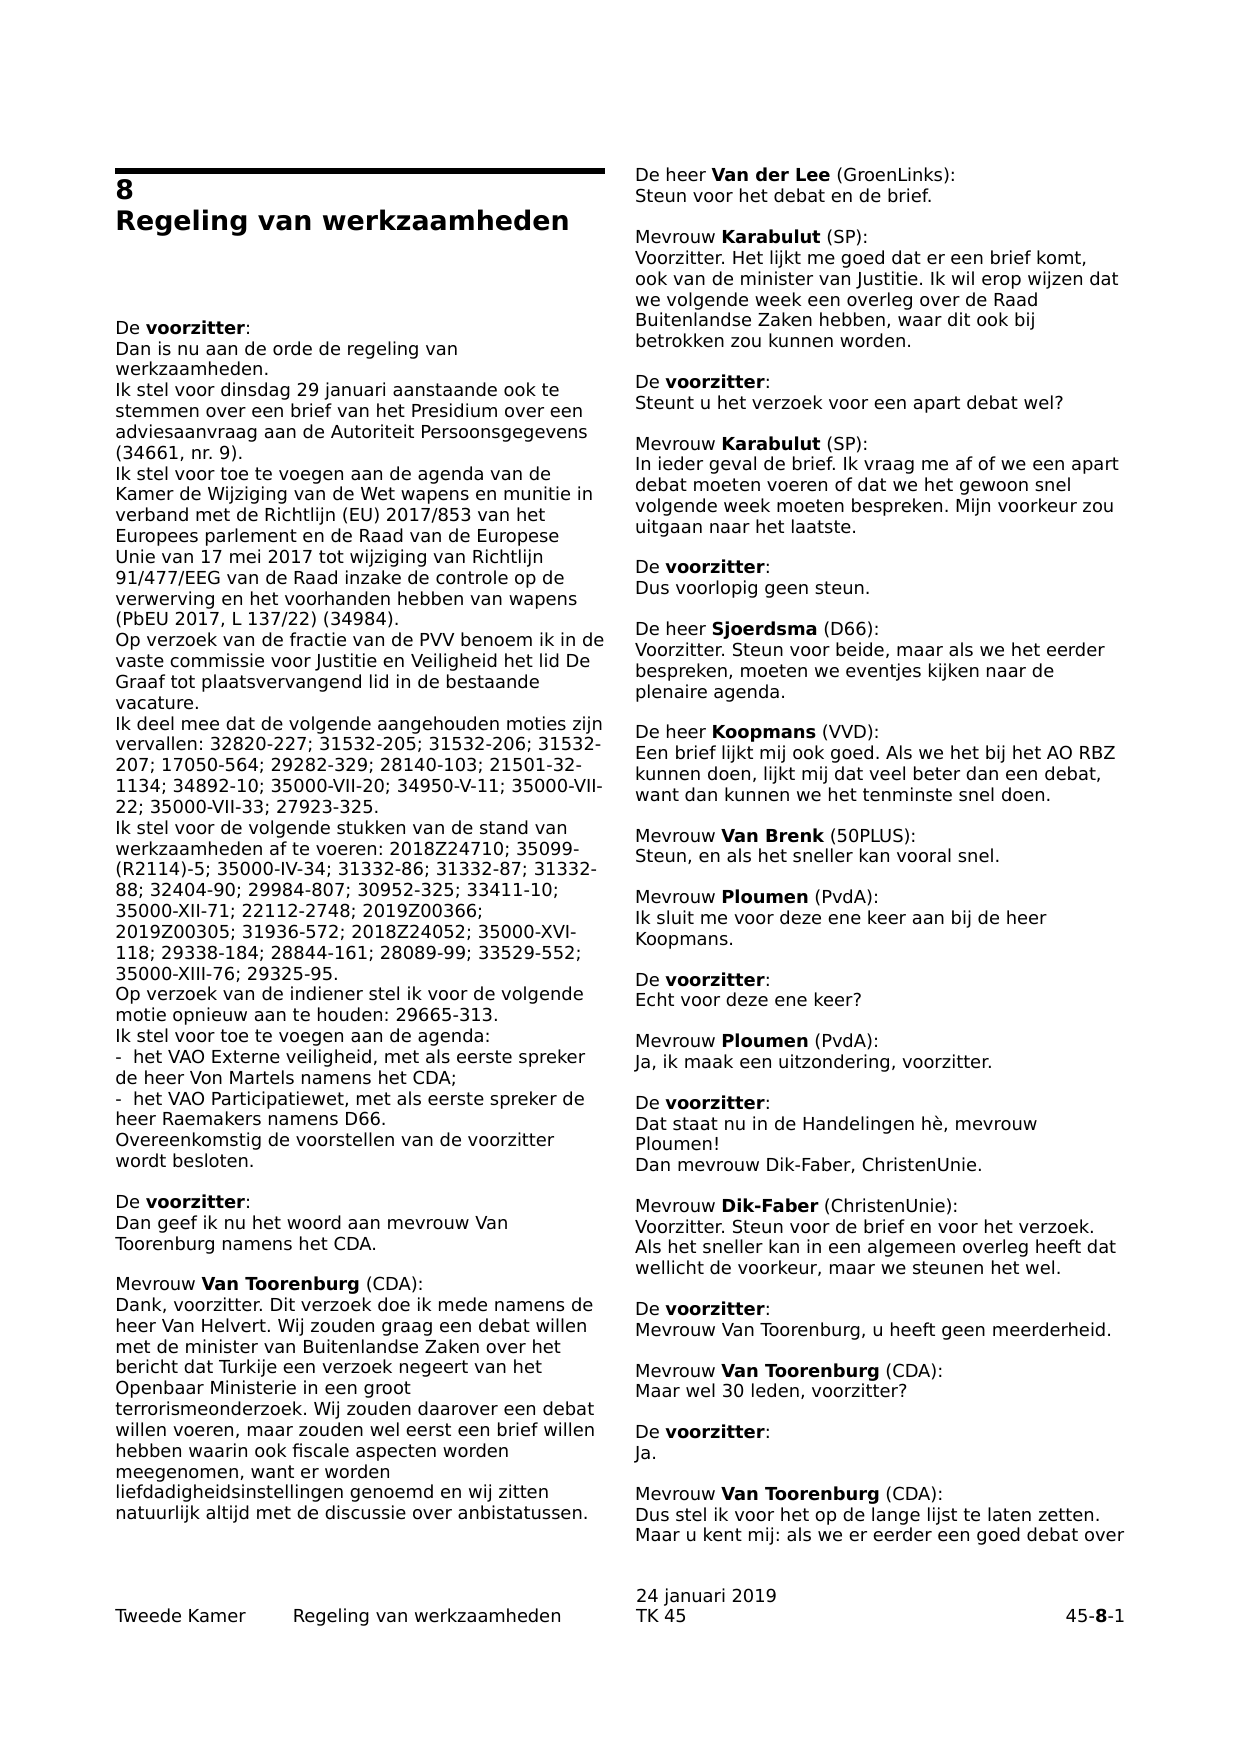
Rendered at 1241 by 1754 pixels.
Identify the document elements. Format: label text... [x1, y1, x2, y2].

text Overeenkomstig de voorstellen van de voorzitter wordt besloten. [115, 1130, 605, 1172]
text Op verzoek van de fractie van de PVV benoem ik in de vaste commissie voor Justitie en Veiligheid het lid De Graaf tot plaatsvervangend lid in de bestaande vacature. [115, 630, 605, 713]
text Mevrouw Van Toorenburg (CDA): [635, 1361, 1125, 1381]
text Op verzoek van de indiener stel ik voor de volgende motie opnieuw aan te houden: 29665-313. [115, 984, 605, 1026]
text Ja, ik maak een uitzondering, voorzitter. [635, 1052, 1125, 1072]
title 8 Regeling van werkzaamheden [115, 174, 605, 237]
text De voorzitter: [635, 1092, 1125, 1113]
text Ik sluit me voor deze ene keer aan bij de heer Koopmans. [635, 908, 1125, 949]
text De heer Van der Lee (GroenLinks): [635, 165, 1125, 186]
text Mevrouw Dik-Faber (ChristenUnie): [635, 1196, 1125, 1216]
list het VAO Externe veiligheid, met als eerste spreker de heer Von Martels namens het CDA; [115, 1047, 605, 1088]
text Ik stel voor toe te voegen aan de agenda: [115, 1026, 605, 1047]
text Ik stel voor dinsdag 29 januari aanstaande ook te stemmen over een brief van het Presidium over een adviesaanvraag aan de Autoriteit Persoonsgegevens (34661, nr. 9). [115, 380, 605, 463]
text Mevrouw Van Toorenburg (CDA): [115, 1274, 605, 1295]
text Echt voor deze ene keer? [635, 990, 1125, 1011]
text Mevrouw Van Brenk (50PLUS): [635, 825, 1125, 846]
text Mevrouw Van Toorenburg, u heeft geen meerderheid. [635, 1320, 1125, 1341]
text De heer Koopmans (VVD): [635, 722, 1125, 743]
text Mevrouw Ploumen (PvdA): [635, 1031, 1125, 1052]
text De voorzitter: [115, 1192, 605, 1212]
text De voorzitter: [635, 1422, 1125, 1443]
text Maar wel 30 leden, voorzitter? [635, 1381, 1125, 1402]
text Steunt u het verzoek voor een apart debat wel? [635, 392, 1125, 413]
text Voorzitter. Steun voor de brief en voor het verzoek. Als het sneller kan in een algemeen overleg heeft dat wellicht de voorkeur, maar we steunen het wel. [635, 1216, 1125, 1279]
text Mevrouw Karabulut (SP): [635, 433, 1125, 454]
text Steun, en als het sneller kan vooral snel. [635, 846, 1125, 867]
text Dus voorlopig geen steun. [635, 578, 1125, 599]
text De voorzitter: [635, 557, 1125, 578]
text Mevrouw Ploumen (PvdA): [635, 887, 1125, 908]
text De voorzitter: [635, 969, 1125, 990]
text Mevrouw Karabulut (SP): [635, 227, 1125, 248]
text In ieder geval de brief. Ik vraag me af of we een apart debat moeten voeren of dat we het gewoon snel volgende week moeten bespreken. Mijn voorkeur zou uitgaan naar het laatste. [635, 454, 1125, 537]
text Dus stel ik voor het op de lange lijst te laten zetten. Maar u kent mij: als we er eerder een goed debat over [635, 1504, 1125, 1546]
text De voorzitter: [635, 1299, 1125, 1320]
text Voorzitter. Steun voor beide, maar als we het eerder bespreken, moeten we eventjes kijken naar de plenaire agenda. [635, 640, 1125, 702]
text Dan geef ik nu het woord aan mevrouw Van Toorenburg namens het CDA. [115, 1212, 605, 1254]
text Dat staat nu in de Handelingen hè, mevrouw Ploumen! [635, 1113, 1125, 1155]
text Dan is nu aan de orde de regeling van werkzaamheden. [115, 338, 605, 380]
text De heer Sjoerdsma (D66): [635, 619, 1125, 640]
list het VAO Participatiewet, met als eerste spreker de heer Raemakers namens D66. [115, 1088, 605, 1130]
text Voorzitter. Het lijkt me goed dat er een brief komt, ook van de minister van Justitie. Ik wil erop wijzen dat we volgende week een overleg over de Raad Buitenlandse Zaken hebben, waar dit ook bij betrokken zou kunnen worden. [635, 248, 1125, 352]
text Dan mevrouw Dik-Faber, ChristenUnie. [635, 1155, 1125, 1176]
text De voorzitter: [635, 372, 1125, 392]
text Ja. [635, 1443, 1125, 1464]
text Steun voor het debat en de brief. [635, 186, 1125, 207]
text Dank, voorzitter. Dit verzoek doe ik mede namens de heer Van Helvert. Wij zouden graag een debat willen met de minister van Buitenlandse Zaken over het bericht dat Turkije een verzoek negeert van het Openbaar Ministerie in een groot terrorismeonderzoek. Wij zouden daarover een debat willen voeren, maar zouden wel eerst een brief willen hebben waarin ook fiscale aspecten worden meegenomen, want er worden liefdadigheidsinstellingen genoemd en wij zitten natuurlijk altijd met de discussie over anbistatussen. [115, 1295, 605, 1524]
text Ik stel voor de volgende stukken van de stand van werkzaamheden af te voeren: 2018Z24710; 35099-(R2114)-5; 35000-IV-34; 31332-86; 31332-87; 31332-88; 32404-90; 29984-807; 30952-325; 33411-10; 35000-XII-71; 22112-2748; 2019Z00366; 2019Z00305; 31936-572; 2018Z24052; 35000-XVI-118; 29338-184; 28844-161; 28089-99; 33529-552; 35000-XIII-76; 29325-95. [115, 817, 605, 984]
text Ik stel voor toe te voegen aan de agenda van de Kamer de Wijziging van de Wet wapens en munitie in verband met de Richtlijn (EU) 2017/853 van het Europees parlement en de Raad van de Europese Unie van 17 mei 2017 tot wijziging van Richtlijn 91/477/EEG van de Raad inzake de controle op de verwerving en het voorhanden hebben van wapens (PbEU 2017, L 137/22) (34984). [115, 463, 605, 630]
text Mevrouw Van Toorenburg (CDA): [635, 1484, 1125, 1504]
text De voorzitter: [115, 318, 605, 338]
text Ik deel mee dat de volgende aangehouden moties zijn vervallen: 32820-227; 31532-205; 31532-206; 31532-207; 17050-564; 29282-329; 28140-103; 21501-32-1134; 34892-10; 35000-VII-20; 34950-V-11; 35000-VII-22; 35000-VII-33; 27923-325. [115, 713, 605, 817]
text Een brief lijkt mij ook goed. Als we het bij het AO RBZ kunnen doen, lijkt mij dat veel beter dan een debat, want dan kunnen we het tenminste snel doen. [635, 743, 1125, 805]
